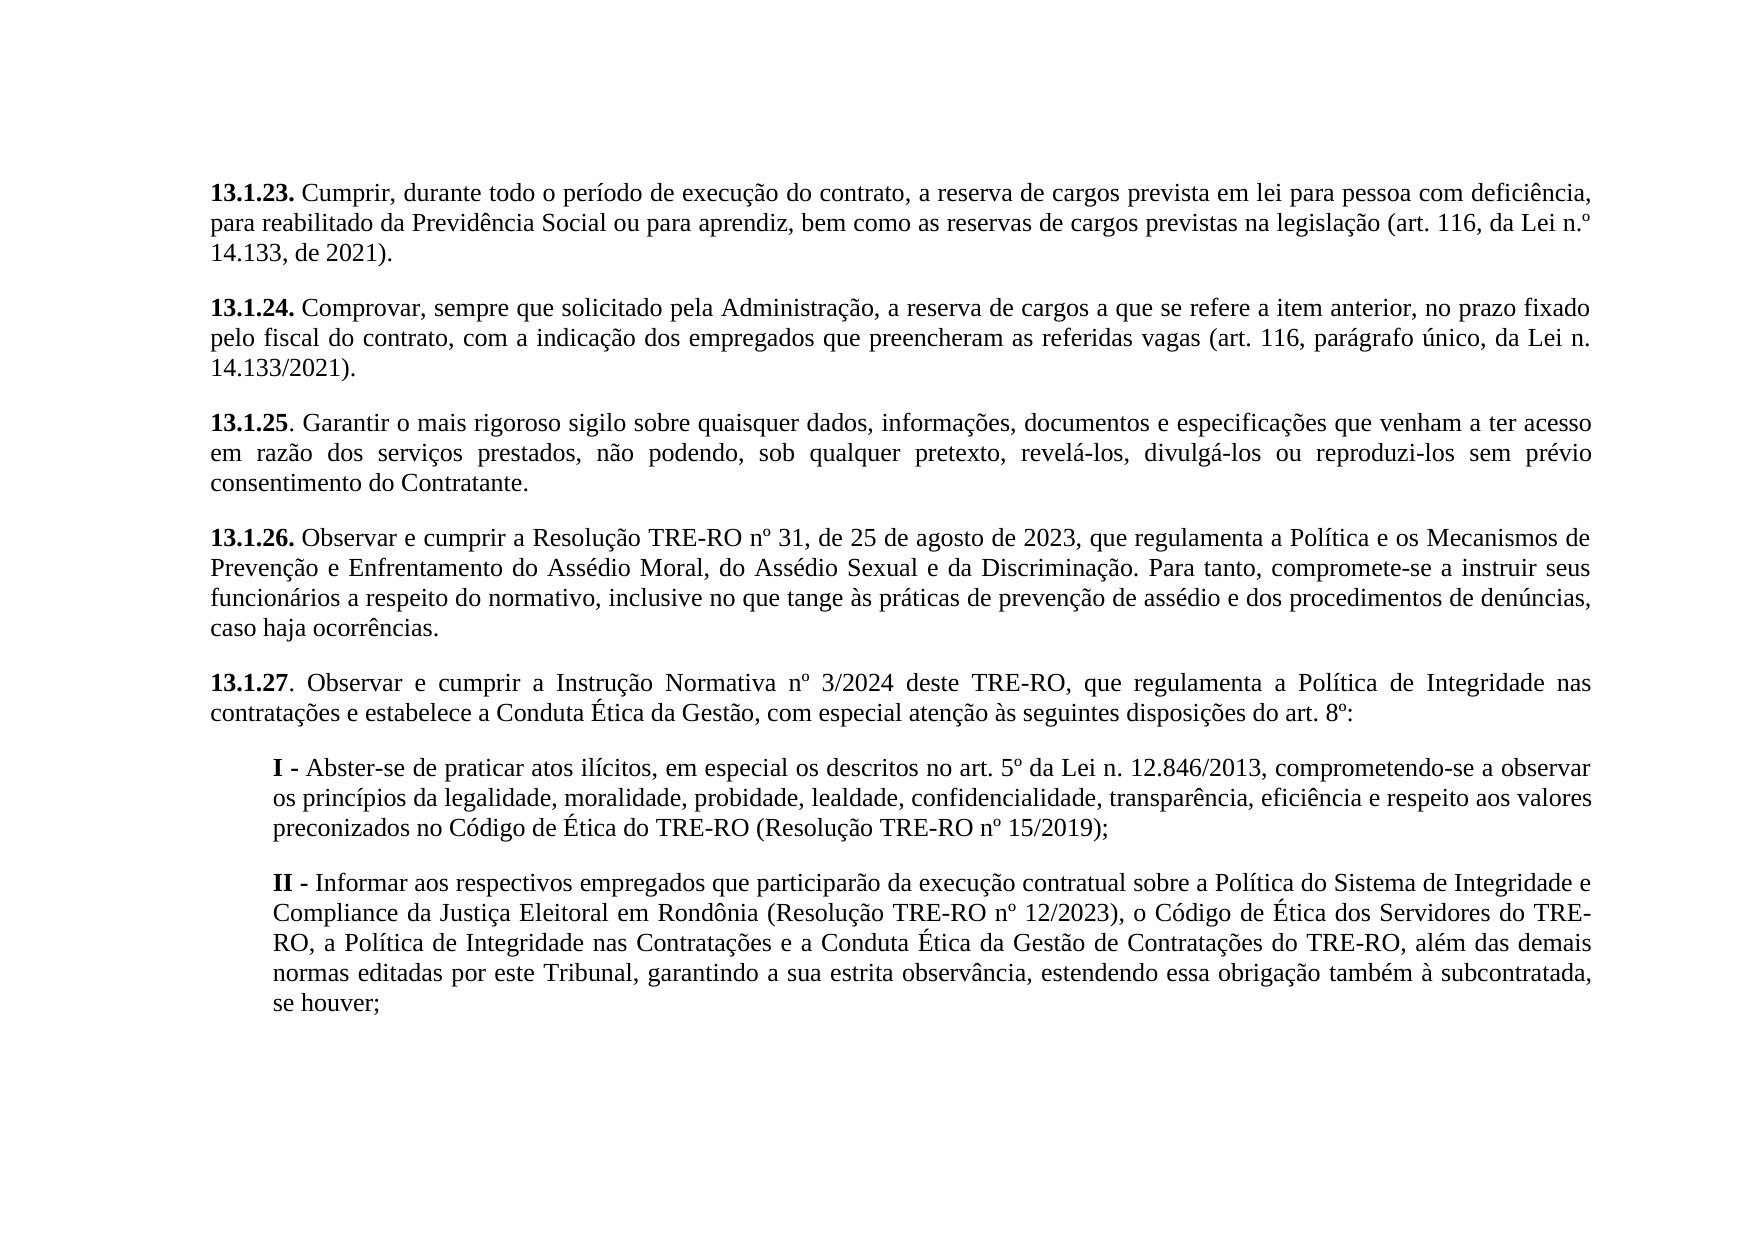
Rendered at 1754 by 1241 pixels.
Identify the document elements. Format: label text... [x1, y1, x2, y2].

text 13.1.25. Garantir o mais rigoroso sigilo sobre quaisquer dados, informações, documentos e especificações que venham a ter acesso em razão dos serviços prestados, não podendo, sob qualquer pretexto, revelá-los, divulgá-los ou reproduzi-los sem prévio consentimento do Contratante. [210, 407, 1594, 497]
text 13.1.27. Observar e cumprir a Instrução Normativa nº 3/2024 deste TRE-RO, que regulamenta a Política de Integridade nas contratações e estabelece a Conduta Ética da Gestão, com especial atenção às seguintes disposições do art. 8º: [210, 667, 1594, 727]
text 13.1.24. Comprovar, sempre que solicitado pela Administração, a reserva de cargos a que se refere a item anterior, no prazo fixado pelo fiscal do contrato, com a indicação dos empregados que preencheram as referidas vagas (art. 116, parágrafo único, da Lei n. 14.133/2021). [210, 292, 1594, 382]
text 13.1.23. Cumprir, durante todo o período de execução do contrato, a reserva de cargos prevista em lei para pessoa com deficiência, para reabilitado da Previdência Social ou para aprendiz, bem como as reservas de cargos previstas na legislação (art. 116, da Lei n.º 14.133, de 2021). [210, 177, 1594, 267]
text I - Abster-se de praticar atos ilícitos, em especial os descritos no art. 5º da Lei n. 12.846/2013, comprometendo-se a observar os princípios da legalidade, moralidade, probidade, lealdade, confidencialidade, transparência, eficiência e respeito aos valores preconizados no Código de Ética do TRE-RO (Resolução TRE-RO nº 15/2019); [273, 752, 1594, 842]
text II - Informar aos respectivos empregados que participarão da execução contratual sobre a Política do Sistema de Integridade e Compliance da Justiça Eleitoral em Rondônia (Resolução TRE-RO nº 12/2023), o Código de Ética dos Servidores do TRE-RO, a Política de Integridade nas Contratações e a Conduta Ética da Gestão de Contratações do TRE-RO, além das demais normas editadas por este Tribunal, garantindo a sua estrita observância, estendendo essa obrigação também à subcontratada, se houver; [273, 867, 1594, 1017]
text 13.1.26. Observar e cumprir a Resolução TRE-RO nº 31, de 25 de agosto de 2023, que regulamenta a Política e os Mecanismos de Prevenção e Enfrentamento do Assédio Moral, do Assédio Sexual e da Discriminação. Para tanto, compromete-se a instruir seus funcionários a respeito do normativo, inclusive no que tange às práticas de prevenção de assédio e dos procedimentos de denúncias, caso haja ocorrências. [210, 522, 1594, 642]
